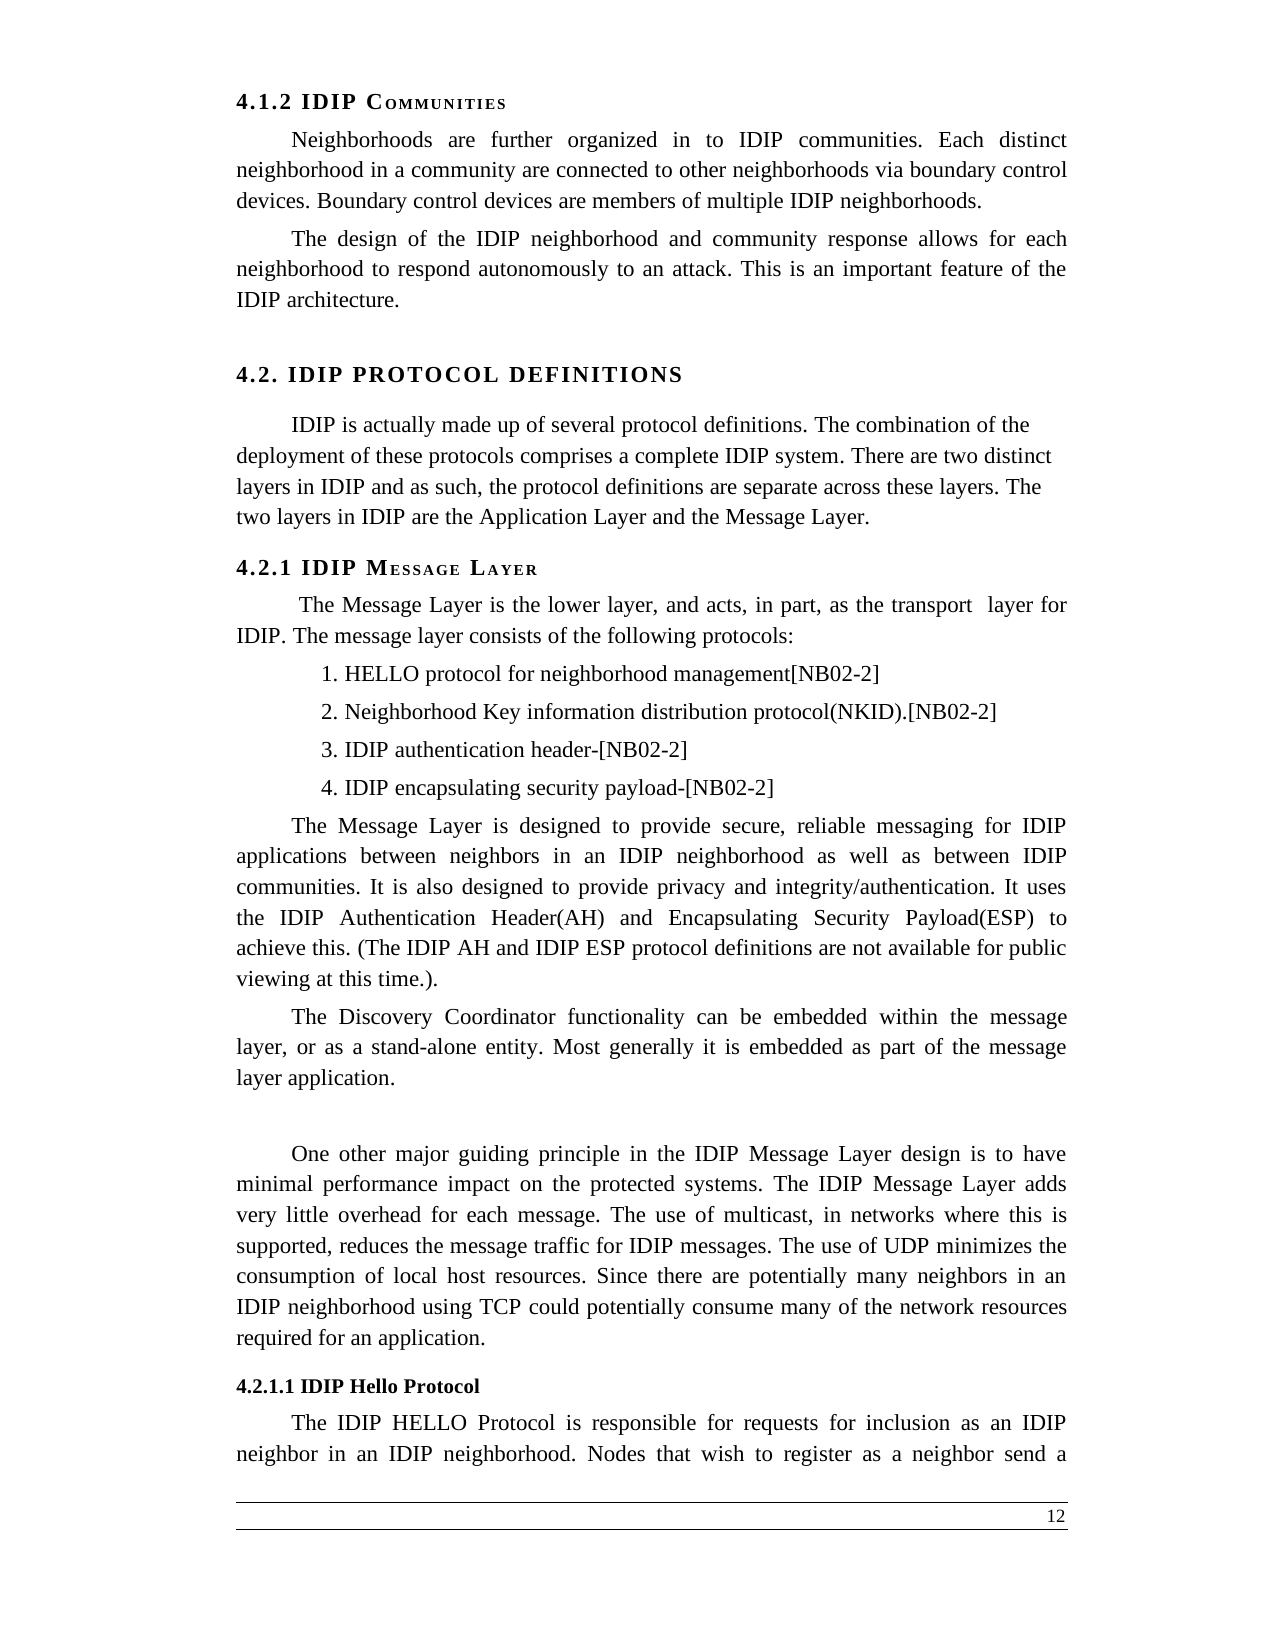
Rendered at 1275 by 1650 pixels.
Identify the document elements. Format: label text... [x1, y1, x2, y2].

subtitle 4.1.2 IDIP Communities [236, 88, 1068, 114]
subtitle 4.2. IDIP Protocol Definitions [236, 362, 1068, 387]
subtitle 4.2.1.1 IDIP Hello Protocol [236, 1375, 1068, 1398]
text The Message Layer is designed to provide secure, reliable messaging for IDIP applications between neighbors in an IDIP neighborhood as well as between IDIP communities. It is also designed to provide privacy and integrity/authentication. It uses the IDIP Authentication Header(AH) and Encapsulating Security Payload(ESP) to achieve this. (The IDIP AH and IDIP ESP protocol definitions are not available for public viewing at this time.). [236, 813, 1068, 991]
text One other major guiding principle in the IDIP Message Layer design is to have minimal performance impact on the protected systems. The IDIP Message Layer adds very little overhead for each message. The use of multicast, in networks where this is supported, reduces the message traffic for IDIP messages. The use of UDP minimizes the consumption of local host resources. Since there are potentially many neighbors in an IDIP neighborhood using TCP could potentially consume many of the network resources required for an application. [236, 1141, 1068, 1350]
text Neighborhoods are further organized in to IDIP communities. Each distinct neighborhood in a community are connected to other neighborhoods via boundary control devices. Boundary control devices are members of multiple IDIP neighborhoods. [236, 126, 1068, 213]
text The Discovery Coordinator functionality can be embedded within the message layer, or as a stand-alone entity. Most generally it is embedded as part of the message layer application. [236, 1004, 1068, 1090]
text 4. IDIP encapsulating security payload-[NB02-2] [266, 775, 1068, 800]
text IDIP is actually made up of several protocol definitions. The combination of the deployment of these protocols comprises a complete IDIP system. There are two distinct layers in IDIP and as such, the protocol definitions are separate across these layers. The two layers in IDIP are the Application Layer and the Message Layer. [236, 412, 1068, 530]
text The design of the IDIP neighborhood and community response allows for each neighborhood to respond autonomously to an attack. This is an important feature of the IDIP architecture. [236, 226, 1068, 312]
text The Message Layer is the lower layer, and acts, in part, as the transport layer for IDIP. The message layer consists of the following protocols: [236, 592, 1068, 648]
text 1. HELLO protocol for neighborhood management[NB02-2] [266, 661, 1068, 686]
subtitle 4.2.1 IDIP Message Layer [236, 554, 1068, 580]
text 2. Neighborhood Key information distribution protocol(NKID).[NB02-2] [266, 699, 1068, 724]
text 3. IDIP authentication header-[NB02-2] [266, 737, 1068, 762]
text The IDIP HELLO Protocol is responsible for requests for inclusion as an IDIP neighbor in an IDIP neighborhood. Nodes that wish to register as a neighbor send a [236, 1410, 1068, 1466]
